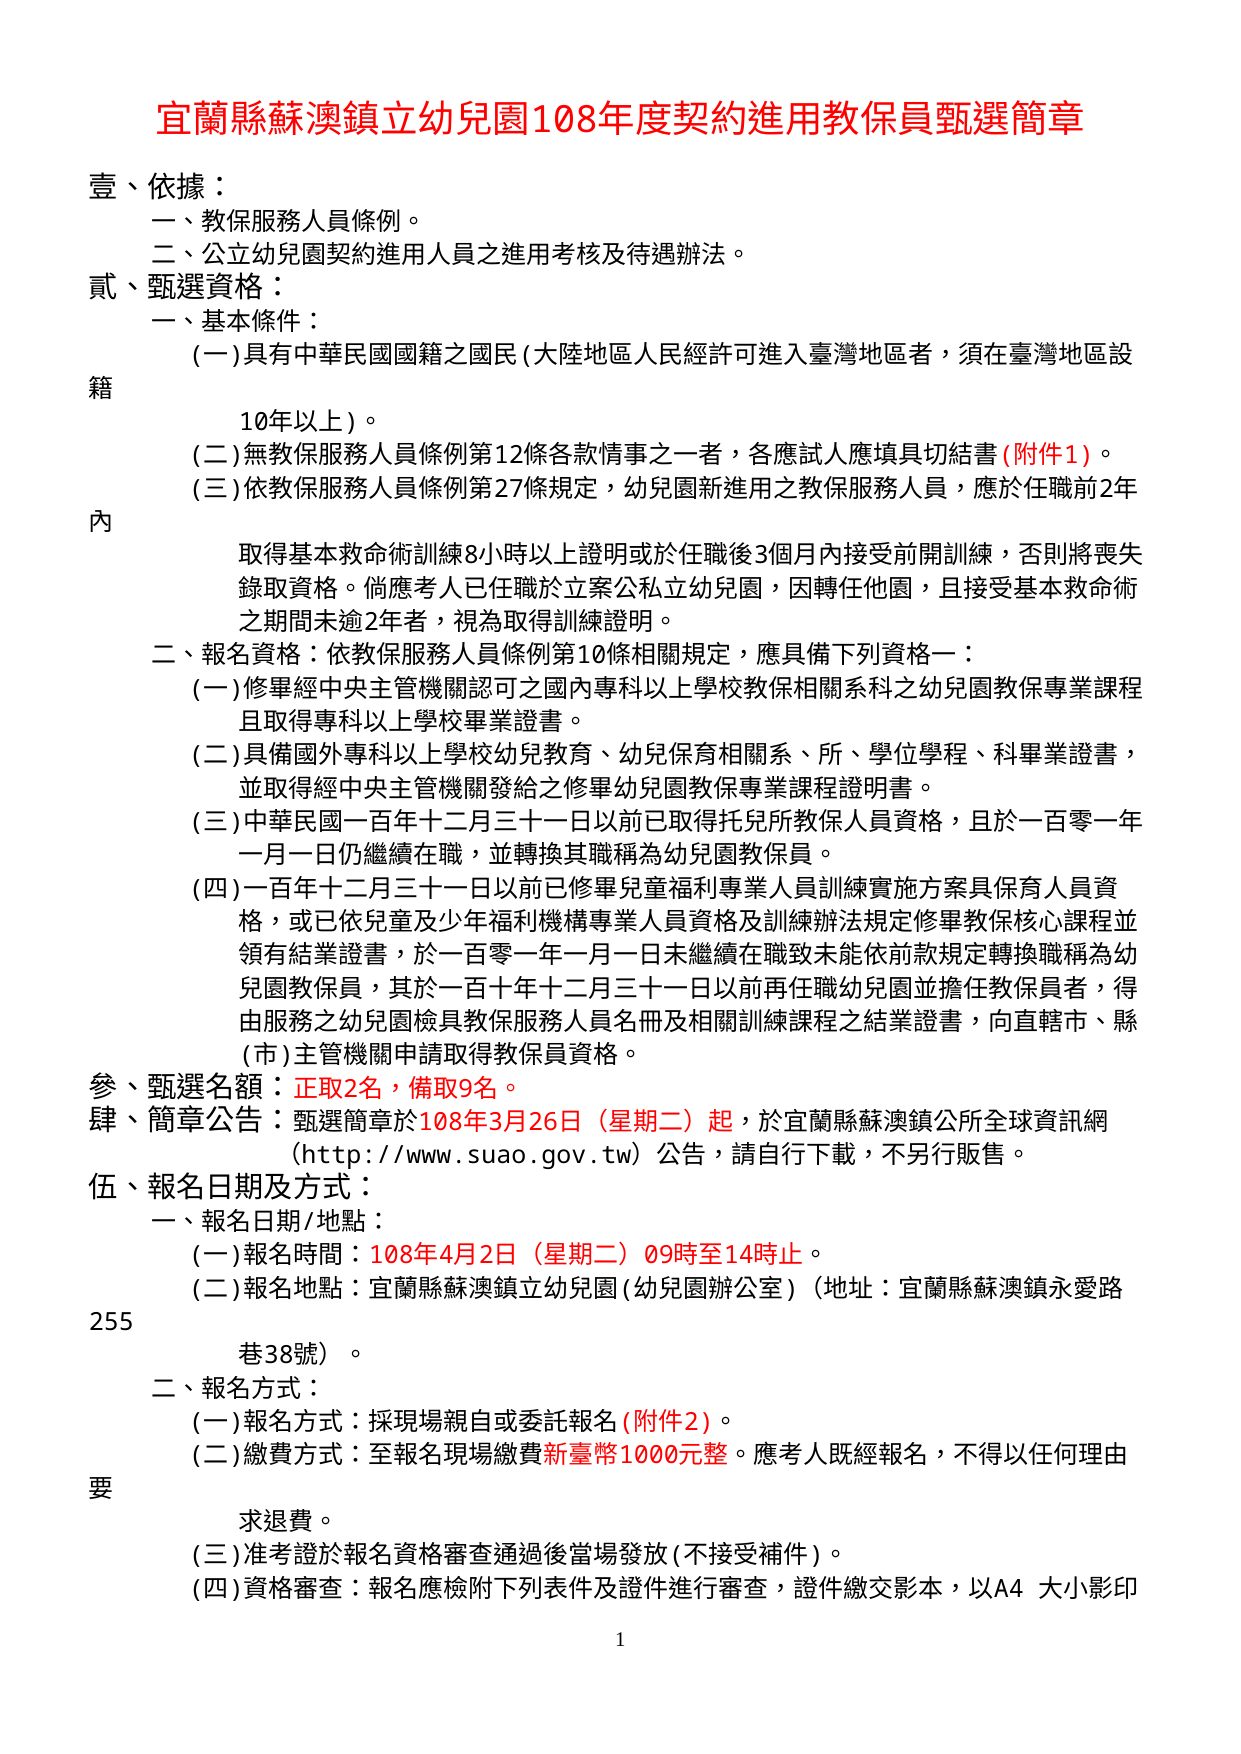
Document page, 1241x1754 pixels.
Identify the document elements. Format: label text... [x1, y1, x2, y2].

text 參、甄選名額：正取2名，備取9名。 [89, 1070, 1152, 1104]
text 之期間未逾2年者，視為取得訓練證明。 [89, 604, 1152, 637]
text (三)中華民國一百年十二月三十一日以前已取得托兒所教保人員資格，且於一百零一年 [89, 804, 1152, 837]
text (二)無教保服務人員條例第12條各款情事之一者，各應試人應填具切結書(附件1)。 [89, 437, 1152, 470]
text (二)具備國外專科以上學校幼兒教育、幼兒保育相關系、所、學位學程、科畢業證書， [89, 737, 1152, 770]
text 一月一日仍繼續在職，並轉換其職稱為幼兒園教保員。 [89, 837, 1152, 870]
text 10年以上)。 [89, 404, 1152, 437]
text (四)資格審查：報名應檢附下列表件及證件進行審查，證件繳交影本，以A4 大小影印 [89, 1570, 1152, 1604]
text 格，或已依兒童及少年福利機構專業人員資格及訓練辦法規定修畢教保核心課程並 [89, 904, 1152, 937]
text (三)依教保服務人員條例第27條規定，幼兒園新進用之教保服務人員，應於任職前2年內 [89, 470, 1152, 537]
text （http://www.suao.gov.tw）公告，請自行下載，不另行販售。 [89, 1137, 1152, 1170]
text 巷38號）。 [89, 1337, 1152, 1370]
text 求退費。 [89, 1504, 1152, 1537]
text 壹、依據： [89, 170, 1152, 204]
text 領有結業證書，於一百零一年一月一日未繼續在職致未能依前款規定轉換職稱為幼 [89, 937, 1152, 970]
text (四)一百年十二月三十一日以前已修畢兒童福利專業人員訓練實施方案具保育人員資 [89, 870, 1152, 904]
text 一、教保服務人員條例。 [89, 204, 1152, 237]
text 二、報名方式： [89, 1370, 1152, 1404]
text 取得基本救命術訓練8小時以上證明或於任職後3個月內接受前開訓練，否則將喪失 [89, 537, 1152, 570]
text 肆、簡章公告：甄選簡章於108年3月26日（星期二）起，於宜蘭縣蘇澳鎮公所全球資訊網 [89, 1104, 1152, 1137]
text 二、報名資格：依教保服務人員條例第10條相關規定，應具備下列資格一： [89, 637, 1152, 670]
text (一)報名方式：採現場親自或委託報名(附件2)。 [89, 1404, 1152, 1437]
text 二、公立幼兒園契約進用人員之進用考核及待遇辦法。 [89, 237, 1152, 270]
text 且取得專科以上學校畢業證書。 [89, 704, 1152, 737]
text 兒園教保員，其於一百十年十二月三十一日以前再任職幼兒園並擔任教保員者，得 [89, 970, 1152, 1004]
text 錄取資格。倘應考人已任職於立案公私立幼兒園，因轉任他園，且接受基本救命術 [89, 570, 1152, 604]
text 並取得經中央主管機關發給之修畢幼兒園教保專業課程證明書。 [89, 770, 1152, 804]
text 伍、報名日期及方式： [89, 1170, 1152, 1204]
text (二)繳費方式：至報名現場繳費新臺幣1000元整。應考人既經報名，不得以任何理由要 [89, 1437, 1152, 1504]
text (一)具有中華民國國籍之國民(大陸地區人民經許可進入臺灣地區者，須在臺灣地區設籍 [89, 337, 1152, 404]
text (一)報名時間：108年4月2日（星期二）09時至14時止。 [89, 1237, 1152, 1270]
text 一、報名日期/地點： [89, 1204, 1152, 1237]
text 由服務之幼兒園檢具教保服務人員名冊及相關訓練課程之結業證書，向直轄市、縣 [89, 1004, 1152, 1037]
text (一)修畢經中央主管機關認可之國內專科以上學校教保相關系科之幼兒園教保專業課程 [89, 670, 1152, 704]
text (三)准考證於報名資格審查通過後當場發放(不接受補件)。 [89, 1537, 1152, 1570]
text (二)報名地點：宜蘭縣蘇澳鎮立幼兒園(幼兒園辦公室)（地址：宜蘭縣蘇澳鎮永愛路255 [89, 1270, 1152, 1337]
text 一、基本條件： [89, 304, 1152, 337]
text (市)主管機關申請取得教保員資格。 [89, 1037, 1152, 1070]
text 貳、甄選資格： [89, 270, 1152, 304]
text 宜蘭縣蘇澳鎮立幼兒園108年度契約進用教保員甄選簡章 [89, 89, 1152, 143]
